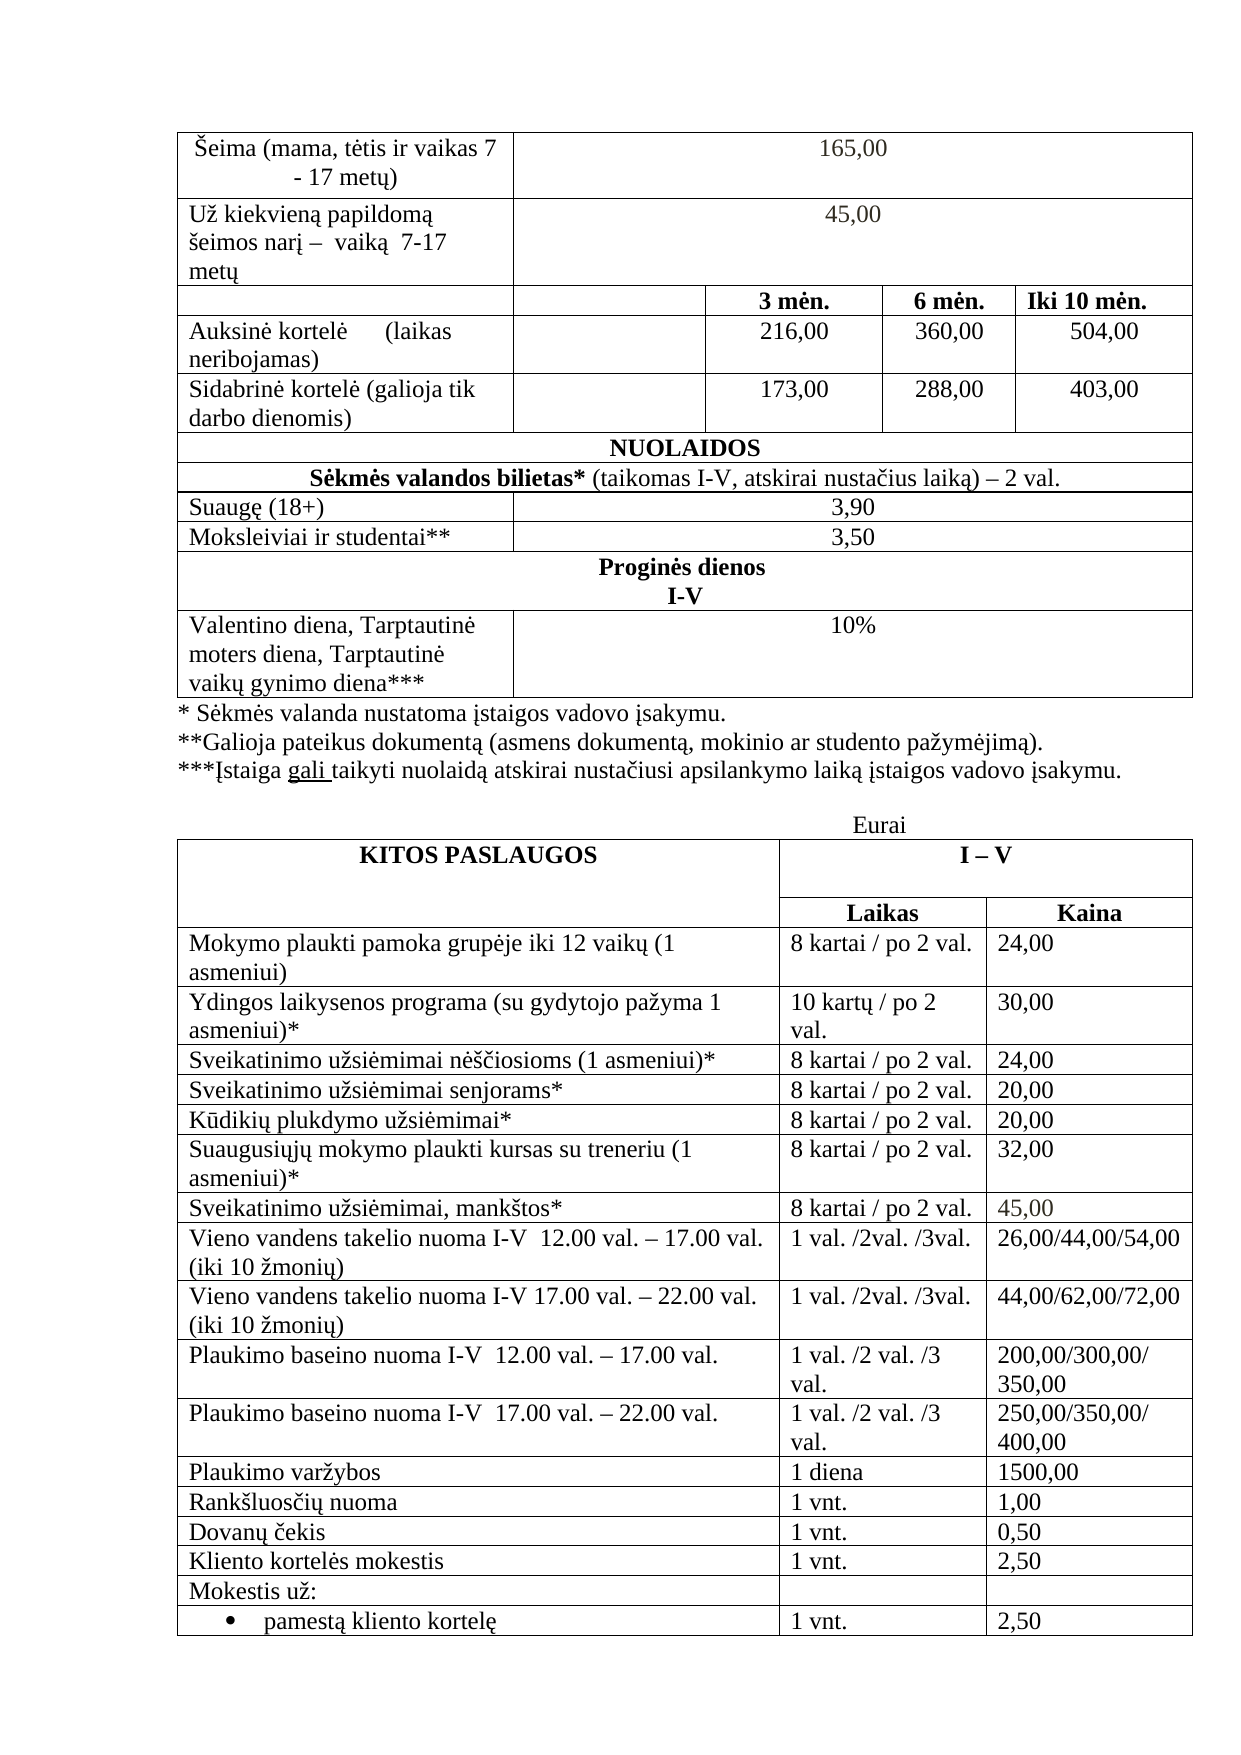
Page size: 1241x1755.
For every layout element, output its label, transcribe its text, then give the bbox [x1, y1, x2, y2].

table_cell 1500,00 [987, 1457, 1192, 1486]
table_cell [514, 374, 705, 432]
table_cell Ydingos laikysenos programa (su gydytojo pažyma 1 asmeniui)* [178, 987, 779, 1044]
table_header I – V [780, 840, 1192, 897]
table_cell 8 kartai / po 2 val. [780, 1045, 986, 1074]
table_cell 250,00/350,00/ 400,00 [987, 1399, 1192, 1456]
table_cell 45,00 [987, 1193, 1192, 1222]
table_cell [514, 286, 705, 315]
table_cell Kliento kortelės mokestis [178, 1546, 779, 1575]
table_cell 1 vnt. [780, 1517, 986, 1545]
table_cell Suaugusiųjų mokymo plaukti kursas su treneriu (1 asmeniui)* [178, 1135, 779, 1192]
table_cell 32,00 [987, 1135, 1192, 1192]
table_cell 44,00/62,00/72,00 [987, 1281, 1192, 1339]
table_cell [987, 1576, 1192, 1605]
table_cell 288,00 [883, 374, 1015, 432]
table_cell 1 val. /2val. /3val. [780, 1281, 986, 1339]
table_cell 24,00 [987, 1045, 1192, 1074]
table_cell NUOLAIDOS [178, 433, 1192, 462]
table_cell 24,00 [987, 928, 1192, 986]
table_cell Sidabrinė kortelė (galioja tik darbo dienomis) [178, 374, 513, 432]
table_cell 3,90 [514, 493, 1192, 521]
table_cell 173,00 [706, 374, 882, 432]
table_cell Sveikatinimo užsiėmimai, mankštos* [178, 1193, 779, 1222]
table_cell Valentino diena, Tarptautinė moters diena, Tarptautinė vaikų gynimo diena*** [178, 611, 513, 697]
text ***Įstaiga gali taikyti nuolaidą atskirai nustačiusi apsilankymo laiką įstaigos vadovo įsakymu. [177, 755, 1181, 784]
table_cell Plaukimo baseino nuoma I-V 17.00 val. – 22.00 val. [178, 1399, 779, 1456]
table_cell 20,00 [987, 1075, 1192, 1104]
table_cell 3,50 [514, 522, 1192, 551]
text Eurai [717, 810, 1093, 839]
table_cell Sėkmės valandos bilietas* (taikomas I-V, atskirai nustačius laiką) – 2 val. [178, 463, 1192, 491]
table_cell 8 kartai / po 2 val. [780, 1105, 986, 1133]
table_cell 0,50 [987, 1517, 1192, 1545]
table_cell Dovanų čekis [178, 1517, 779, 1545]
table_cell [514, 316, 705, 373]
table_cell 1 vnt. [780, 1546, 986, 1575]
table_cell 504,00 [1016, 316, 1192, 373]
table_cell Šeima (mama, tėtis ir vaikas 7 - 17 metų) [178, 133, 513, 198]
table_cell 403,00 [1016, 374, 1192, 432]
table_cell Moksleiviai ir studentai** [178, 522, 513, 551]
table_cell Mokymo plaukti pamoka grupėje iki 12 vaikų (1 asmeniui) [178, 928, 779, 986]
table_cell Plaukimo baseino nuoma I-V 12.00 val. – 17.00 val. [178, 1340, 779, 1397]
table_cell 2,50 [987, 1546, 1192, 1575]
table_cell 30,00 [987, 987, 1192, 1044]
table_cell 45,00 [514, 199, 1192, 285]
table_cell Kūdikių plukdymo užsiėmimai* [178, 1105, 779, 1133]
table_cell Iki 10 mėn. [1016, 286, 1192, 315]
table_cell 3 mėn. [706, 286, 882, 315]
table_cell Vieno vandens takelio nuoma I-V 17.00 val. – 22.00 val. (iki 10 žmonių) [178, 1281, 779, 1339]
table_cell 20,00 [987, 1105, 1192, 1133]
table_cell [178, 286, 513, 315]
table_cell Sveikatinimo užsiėmimai nėščiosioms (1 asmeniui)* [178, 1045, 779, 1074]
table_cell 1 diena [780, 1457, 986, 1486]
table_cell 1 val. /2 val. /3 val. [780, 1399, 986, 1456]
table_cell 360,00 [883, 316, 1015, 373]
table_cell 1,00 [987, 1487, 1192, 1516]
table_cell 8 kartai / po 2 val. [780, 1193, 986, 1222]
table_cell Suaugę (18+) [178, 493, 513, 521]
table_cell 8 kartai / po 2 val. [780, 1075, 986, 1104]
table_cell Mokestis už: [178, 1576, 779, 1605]
table_cell Auksinė kortelė (laikas neribojamas) [178, 316, 513, 373]
table_cell Kaina [987, 898, 1192, 927]
table_cell 8 kartai / po 2 val. [780, 928, 986, 986]
table_cell  pamestą kliento kortelę [178, 1606, 779, 1635]
table_cell 10% [514, 611, 1192, 697]
table_cell 216,00 [706, 316, 882, 373]
table_cell Vieno vandens takelio nuoma I-V 12.00 val. – 17.00 val. (iki 10 žmonių) [178, 1223, 779, 1280]
table_cell Laikas [780, 898, 986, 927]
table_cell 165,00 [514, 133, 1192, 198]
table_cell 1 val. /2val. /3val. [780, 1223, 986, 1280]
table_cell 2,50 [987, 1606, 1192, 1635]
table_cell 6 mėn. [883, 286, 1015, 315]
table_cell 1 vnt. [780, 1606, 986, 1635]
table_header KITOS PASLAUGOS [178, 840, 779, 927]
text **Galioja pateikus dokumentą (asmens dokumentą, mokinio ar studento pažymėjimą). [177, 727, 1181, 755]
table_cell Plaukimo varžybos [178, 1457, 779, 1486]
table_cell Proginės dienos I-V [178, 552, 1192, 609]
table_cell 8 kartai / po 2 val. [780, 1135, 986, 1192]
table_cell 200,00/300,00/ 350,00 [987, 1340, 1192, 1397]
text * Sėkmės valanda nustatoma įstaigos vadovo įsakymu. [177, 698, 1181, 727]
table_cell Už kiekvieną papildomą šeimos narį – vaiką 7-17 metų [178, 199, 513, 285]
table_cell 10 kartų / po 2 val. [780, 987, 986, 1044]
table_cell Rankšluosčių nuoma [178, 1487, 779, 1516]
table_cell Sveikatinimo užsiėmimai senjorams* [178, 1075, 779, 1104]
table_cell 1 vnt. [780, 1487, 986, 1516]
table_cell 26,00/44,00/54,00 [987, 1223, 1192, 1280]
table_cell 1 val. /2 val. /3 val. [780, 1340, 986, 1397]
table_cell [780, 1576, 986, 1605]
